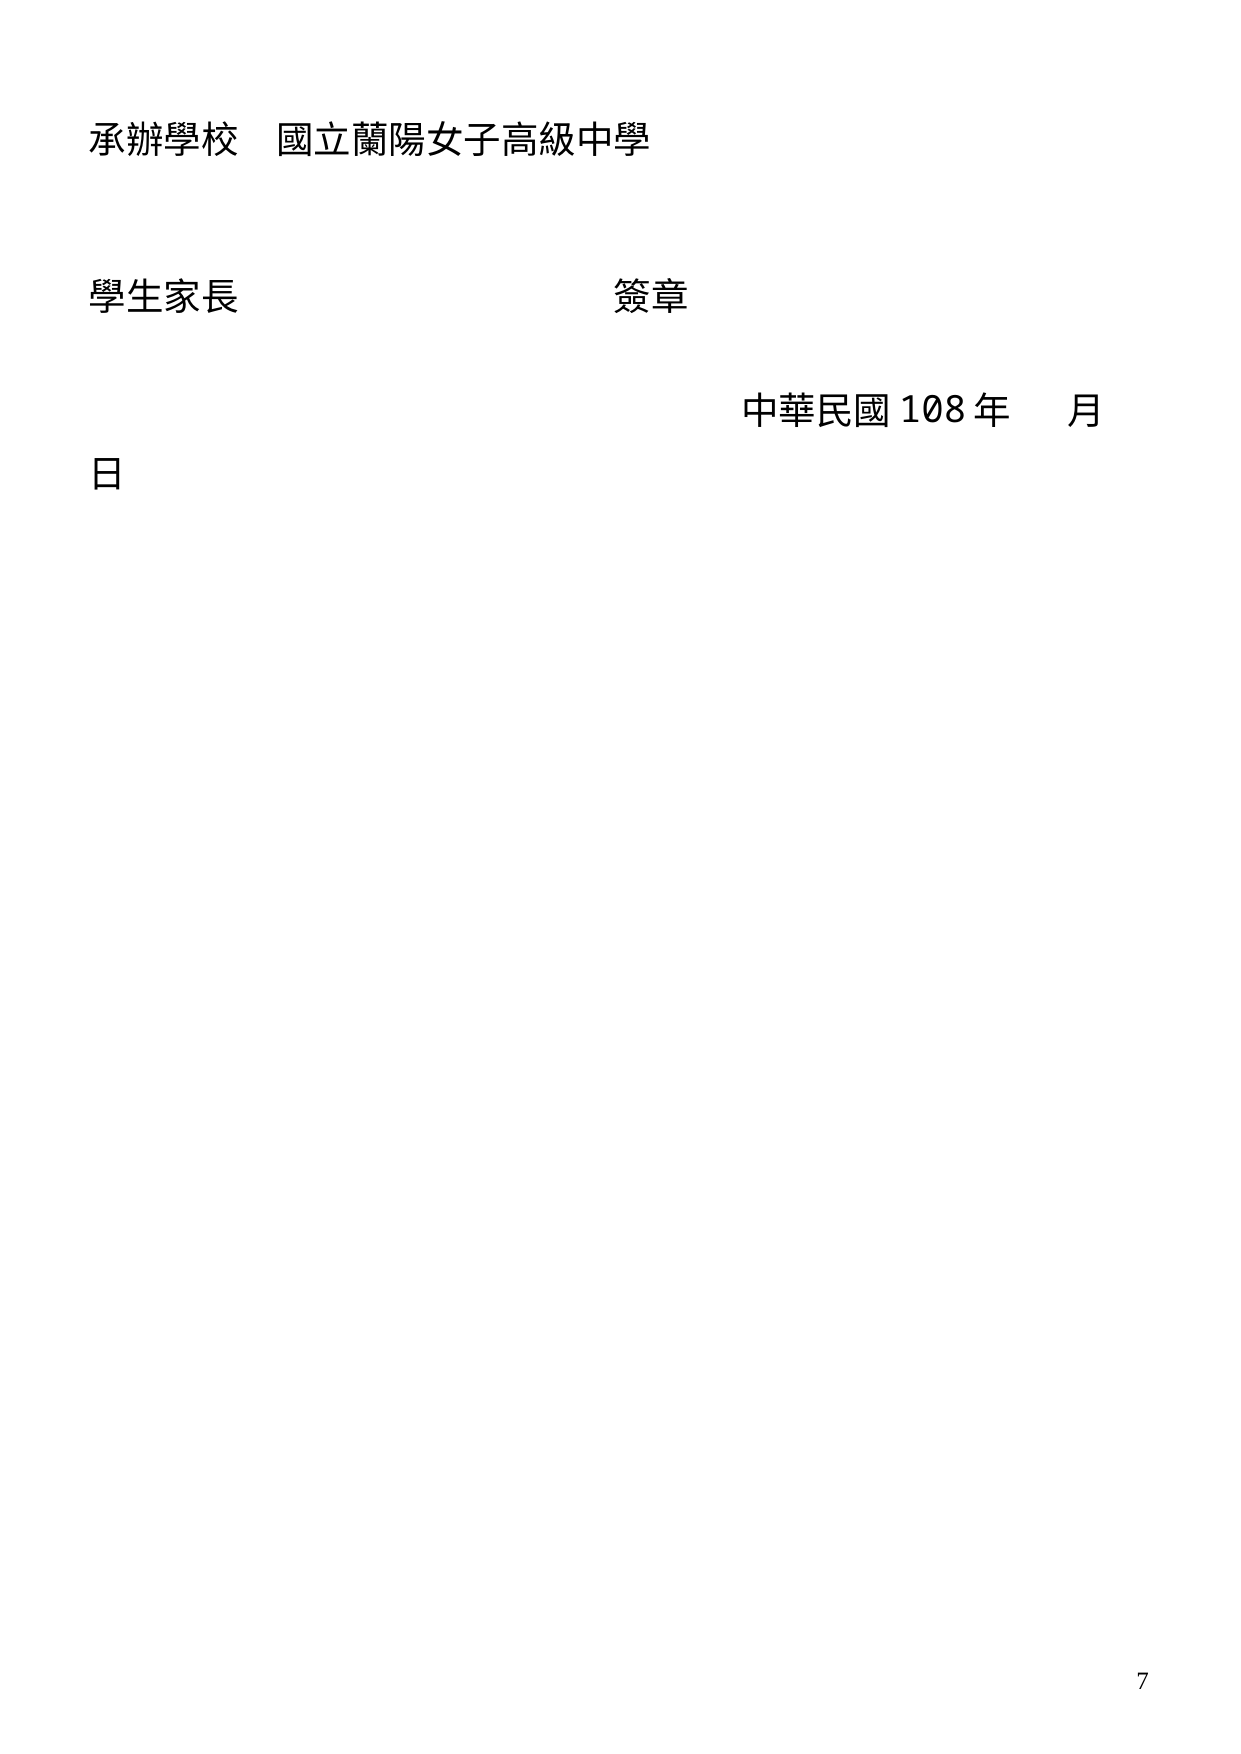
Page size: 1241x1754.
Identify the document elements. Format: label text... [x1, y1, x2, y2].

text 學生家長 簽章 [89, 252, 1152, 314]
text 承辦學校 國立蘭陽女子高級中學 [89, 96, 1152, 158]
text 中華民國108年 月 日 [89, 377, 1152, 502]
